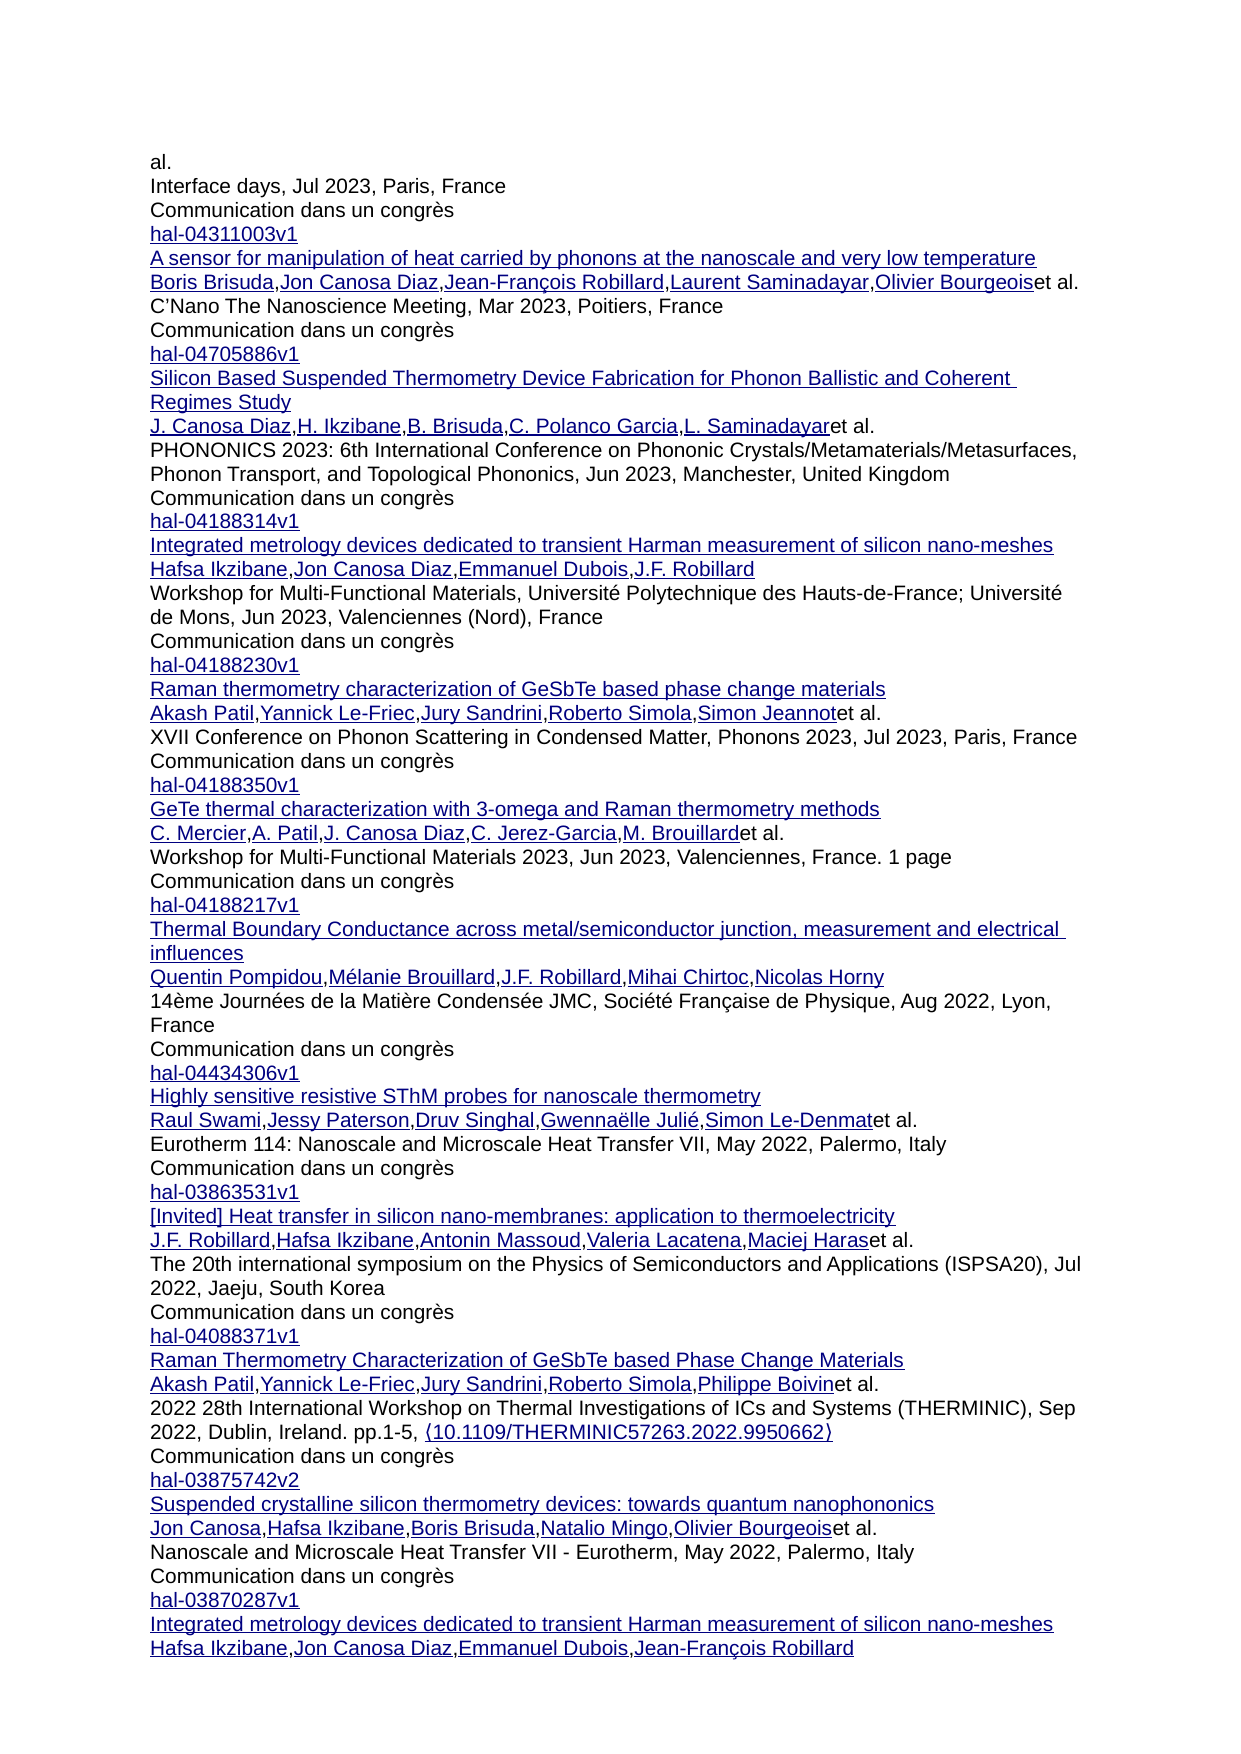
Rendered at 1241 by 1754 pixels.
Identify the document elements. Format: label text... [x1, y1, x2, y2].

table_cell [Invited] Heat transfer in silicon nano-membranes: application to thermoelectricity J.F. Robillard,Hafsa Ikzibane,Antonin Massoud,Valeria Lacatena,Maciej Haraset al. The 20th international symposium on the Physics of Semiconductors and Applications (ISPSA20), Jul 2022, Jaeju, South Korea Communication dans un congrès hal-04088371v1 [150, 1204, 1090, 1348]
table_cell Highly sensitive resistive SThM probes for nanoscale thermometry Raul Swami,Jessy Paterson,Druv Singhal,Gwennaëlle Julié,Simon Le-Denmatet al. Eurotherm 114: Nanoscale and Microscale Heat Transfer VII, May 2022, Palermo, Italy Communication dans un congrès hal-03863531v1 [150, 1084, 1090, 1204]
table_cell GeTe thermal characterization with 3-omega and Raman thermometry methods C. Mercier,A. Patil,J. Canosa Diaz,C. Jerez-Garcia,M. Brouillardet al. Workshop for Multi-Functional Materials 2023, Jun 2023, Valenciennes, France. 1 page Communication dans un congrès hal-04188217v1 [150, 797, 1090, 917]
table_cell Integrated metrology devices dedicated to transient Harman measurement of silicon nano-meshes Hafsa Ikzibane,Jon Canosa Diaz,Emmanuel Dubois,Jean-François Robillard [150, 1611, 1090, 1659]
table_cell Suspended crystalline silicon thermometry devices: towards quantum nanophononics Jon Canosa,Hafsa Ikzibane,Boris Brisuda,Natalio Mingo,Olivier Bourgeoiset al. Nanoscale and Microscale Heat Transfer VII - Eurotherm, May 2022, Palermo, Italy Communication dans un congrès hal-03870287v1 [150, 1492, 1090, 1611]
table_cell Integrated metrology devices dedicated to transient Harman measurement of silicon nano-meshes Hafsa Ikzibane,Jon Canosa Diaz,Emmanuel Dubois,J.F. Robillard Workshop for Multi-Functional Materials, Université Polytechnique des Hauts-de-France; Université de Mons, Jun 2023, Valenciennes (Nord), France Communication dans un congrès hal-04188230v1 [150, 533, 1090, 677]
table_cell Raman Thermometry Characterization of GeSbTe based Phase Change Materials Akash Patil,Yannick Le-Friec,Jury Sandrini,Roberto Simola,Philippe Boivinet al. 2022 28th International Workshop on Thermal Investigations of ICs and Systems (THERMINIC), Sep 2022, Dublin, Ireland. pp.1-5, ⟨10.1109/THERMINIC57263.2022.9950662⟩ Communication dans un congrès hal-03875742v2 [150, 1348, 1090, 1492]
table_cell Thermal Boundary Conductance across metal/semiconductor junction, measurement and electrical influences Quentin Pompidou,Mélanie Brouillard,J.F. Robillard,Mihai Chirtoc,Nicolas Horny 14ème Journées de la Matière Condensée JMC, Société Française de Physique, Aug 2022, Lyon, France Communication dans un congrès hal-04434306v1 [150, 917, 1090, 1084]
table_cell A sensor for manipulation of heat carried by phonons at the nanoscale and very low temperature Boris Brisuda,Jon Canosa Diaz,Jean-François Robillard,Laurent Saminadayar,Olivier Bourgeoiset al. C’Nano The Nanoscience Meeting, Mar 2023, Poitiers, France Communication dans un congrès hal-04705886v1 [150, 246, 1090, 366]
table_cell Silicon Based Suspended Thermometry Device Fabrication for Phonon Ballistic and Coherent Regimes Study J. Canosa Diaz,H. Ikzibane,B. Brisuda,C. Polanco Garcia,L. Saminadayaret al. PHONONICS 2023: 6th International Conference on Phononic Crystals/Metamaterials/Metasurfaces, Phonon Transport, and Topological Phononics, Jun 2023, Manchester, United Kingdom Communication dans un congrès hal-04188314v1 [150, 366, 1090, 533]
table_cell Raman thermometry characterization of GeSbTe based phase change materials Akash Patil,Yannick Le-Friec,Jury Sandrini,Roberto Simola,Simon Jeannotet al. XVII Conference on Phonon Scattering in Condensed Matter, Phonons 2023, Jul 2023, Paris, France Communication dans un congrès hal-04188350v1 [150, 677, 1090, 797]
table_cell al. Interface days, Jul 2023, Paris, France Communication dans un congrès hal-04311003v1 [150, 150, 1090, 246]
